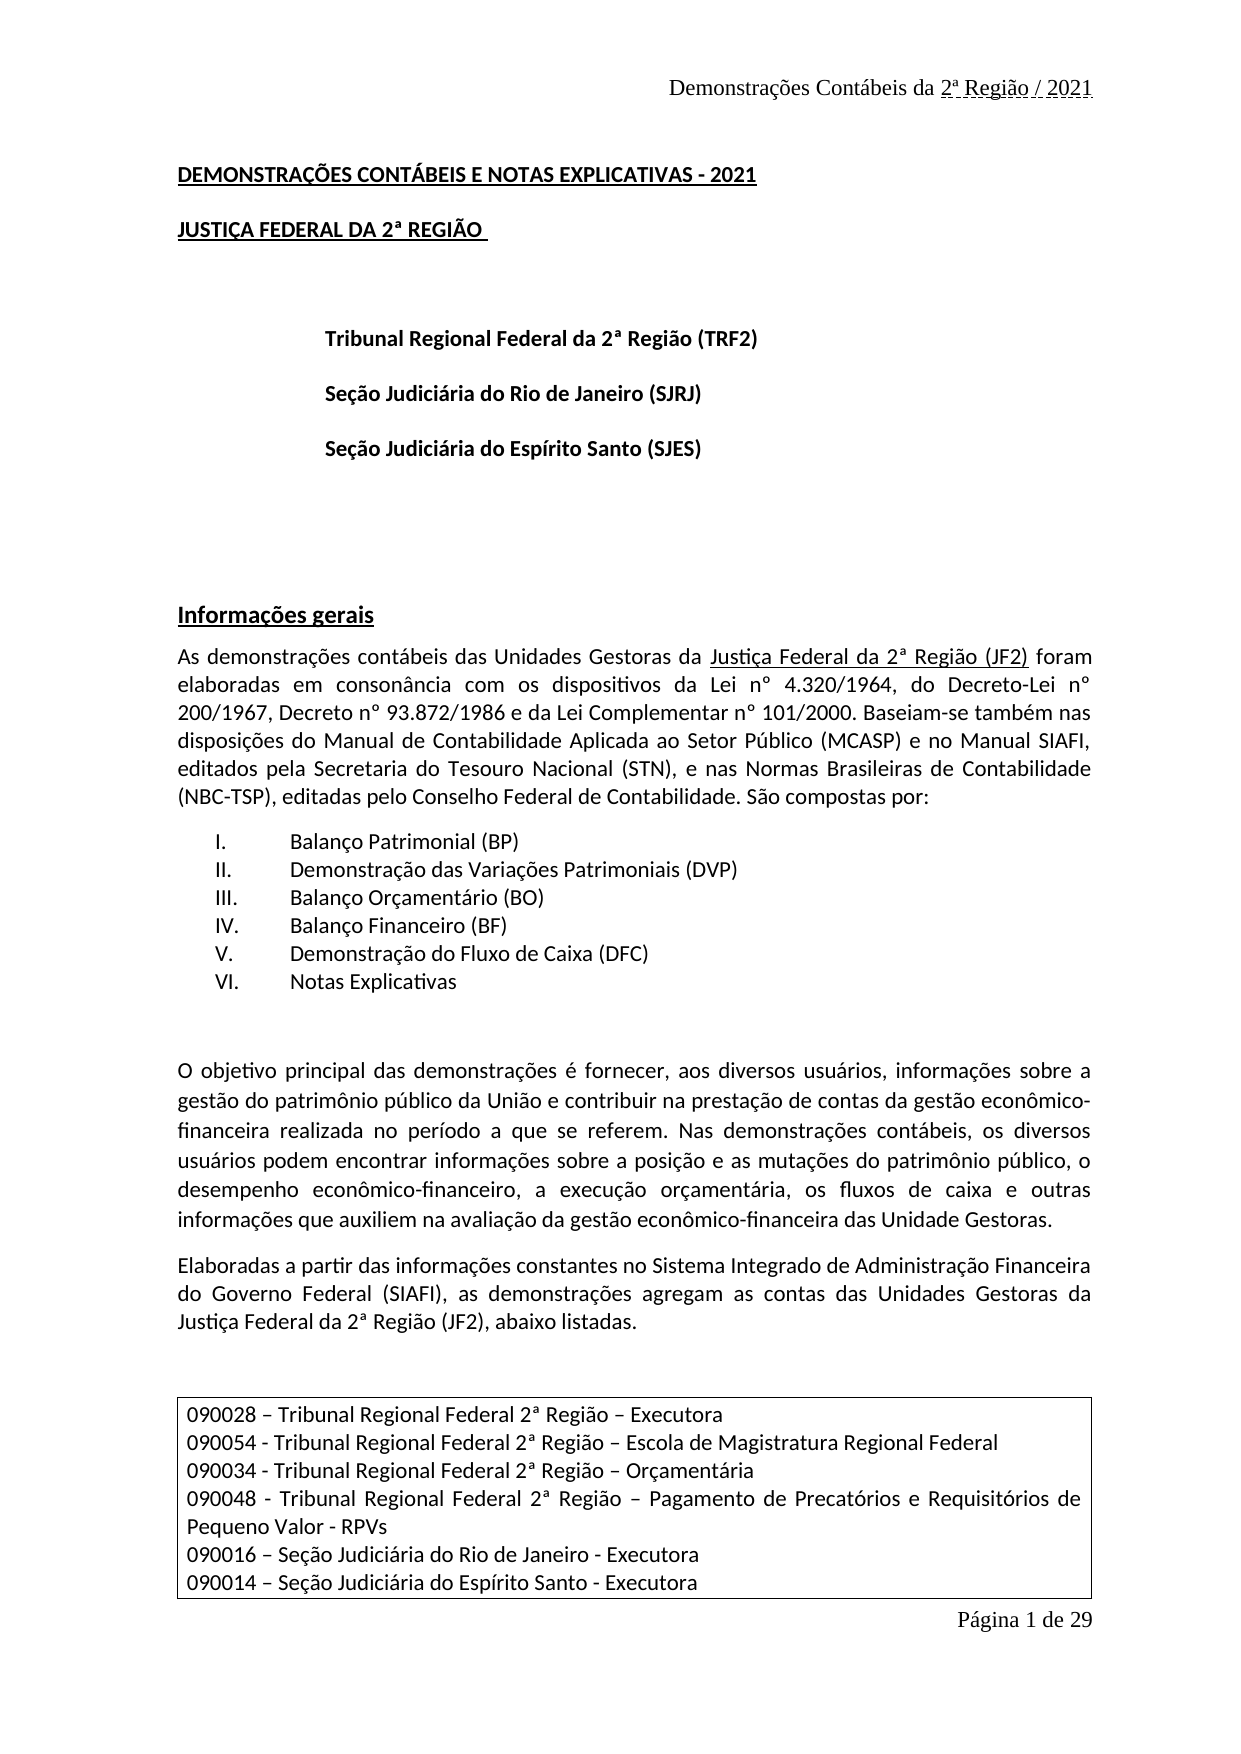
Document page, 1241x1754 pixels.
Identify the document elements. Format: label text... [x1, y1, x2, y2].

list Demonstração das Variações Patrimoniais (DVP) [215, 855, 1092, 883]
list Demonstração do Fluxo de Caixa (DFC) [215, 939, 1092, 967]
text Seção Judiciária do Espírito Santo (SJES) [325, 434, 1092, 462]
text JUSTIÇA FEDERAL DA 2ª REGIÃO [177, 215, 1092, 243]
text Tribunal Regional Federal da 2ª Região (TRF2) [325, 324, 1092, 352]
list Balanço Patrimonial (BP) [215, 827, 1092, 855]
text O objetivo principal das demonstrações é fornecer, aos diversos usuários, informações sobre a gestão do patrimônio público da União e contribuir na prestação de contas da gestão econômico-financeira realizada no período a que se referem. Nas demonstrações contábeis, os diversos usuários podem encontrar informações sobre a posição e as mutações do patrimônio público, o desempenho econômico-financeiro, a execução orçamentária, os fluxos de caixa e outras informações que auxiliem na avaliação da gestão econômico-financeira das Unidade Gestoras. [177, 1057, 1092, 1233]
text DEMONSTRAÇÕES CONTÁBEIS E NOTAS EXPLICATIVAS - 2021 [177, 160, 1092, 188]
text Seção Judiciária do Rio de Janeiro (SJRJ) [325, 379, 1092, 407]
text 090054 - Tribunal Regional Federal 2ª Região – Escola de Magistratura Regional Federal [178, 1425, 1091, 1453]
text 090028 – Tribunal Regional Federal 2ª Região – Executora [178, 1398, 1091, 1425]
list Balanço Financeiro (BF) [215, 911, 1092, 939]
text Elaboradas a partir das informações constantes no Sistema Integrado de Administração Financeira do Governo Federal (SIAFI), as demonstrações agregam as contas das Unidades Gestoras da Justiça Federal da 2ª Região (JF2), abaixo listadas. [177, 1251, 1092, 1336]
text As demonstrações contábeis das Unidades Gestoras da Justiça Federal da 2ª Região (JF2) foram elaboradas em consonância com os dispositivos da Lei nº 4.320/1964, do Decreto-Lei nº 200/1967, Decreto nº 93.872/1986 e da Lei Complementar nº 101/2000. Baseiam-se também nas disposições do Manual de Contabilidade Aplicada ao Setor Público (MCASP) e no Manual SIAFI, editados pela Secretaria do Tesouro Nacional (STN), e nas Normas Brasileiras de Contabilidade (NBC-TSP), editadas pelo Conselho Federal de Contabilidade. São compostas por: [177, 642, 1092, 811]
text 090048 - Tribunal Regional Federal 2ª Região – Pagamento de Precatórios e Requisitórios de Pequeno Valor - RPVs [178, 1481, 1091, 1537]
text 090014 – Seção Judiciária do Espírito Santo - Executora [178, 1565, 1091, 1598]
list Notas Explicativas [215, 967, 1092, 995]
text 090016 – Seção Judiciária do Rio de Janeiro - Executora [178, 1537, 1091, 1565]
text Informações gerais [177, 599, 1092, 630]
list Balanço Orçamentário (BO) [215, 883, 1092, 911]
text 090034 - Tribunal Regional Federal 2ª Região – Orçamentária [178, 1453, 1091, 1481]
